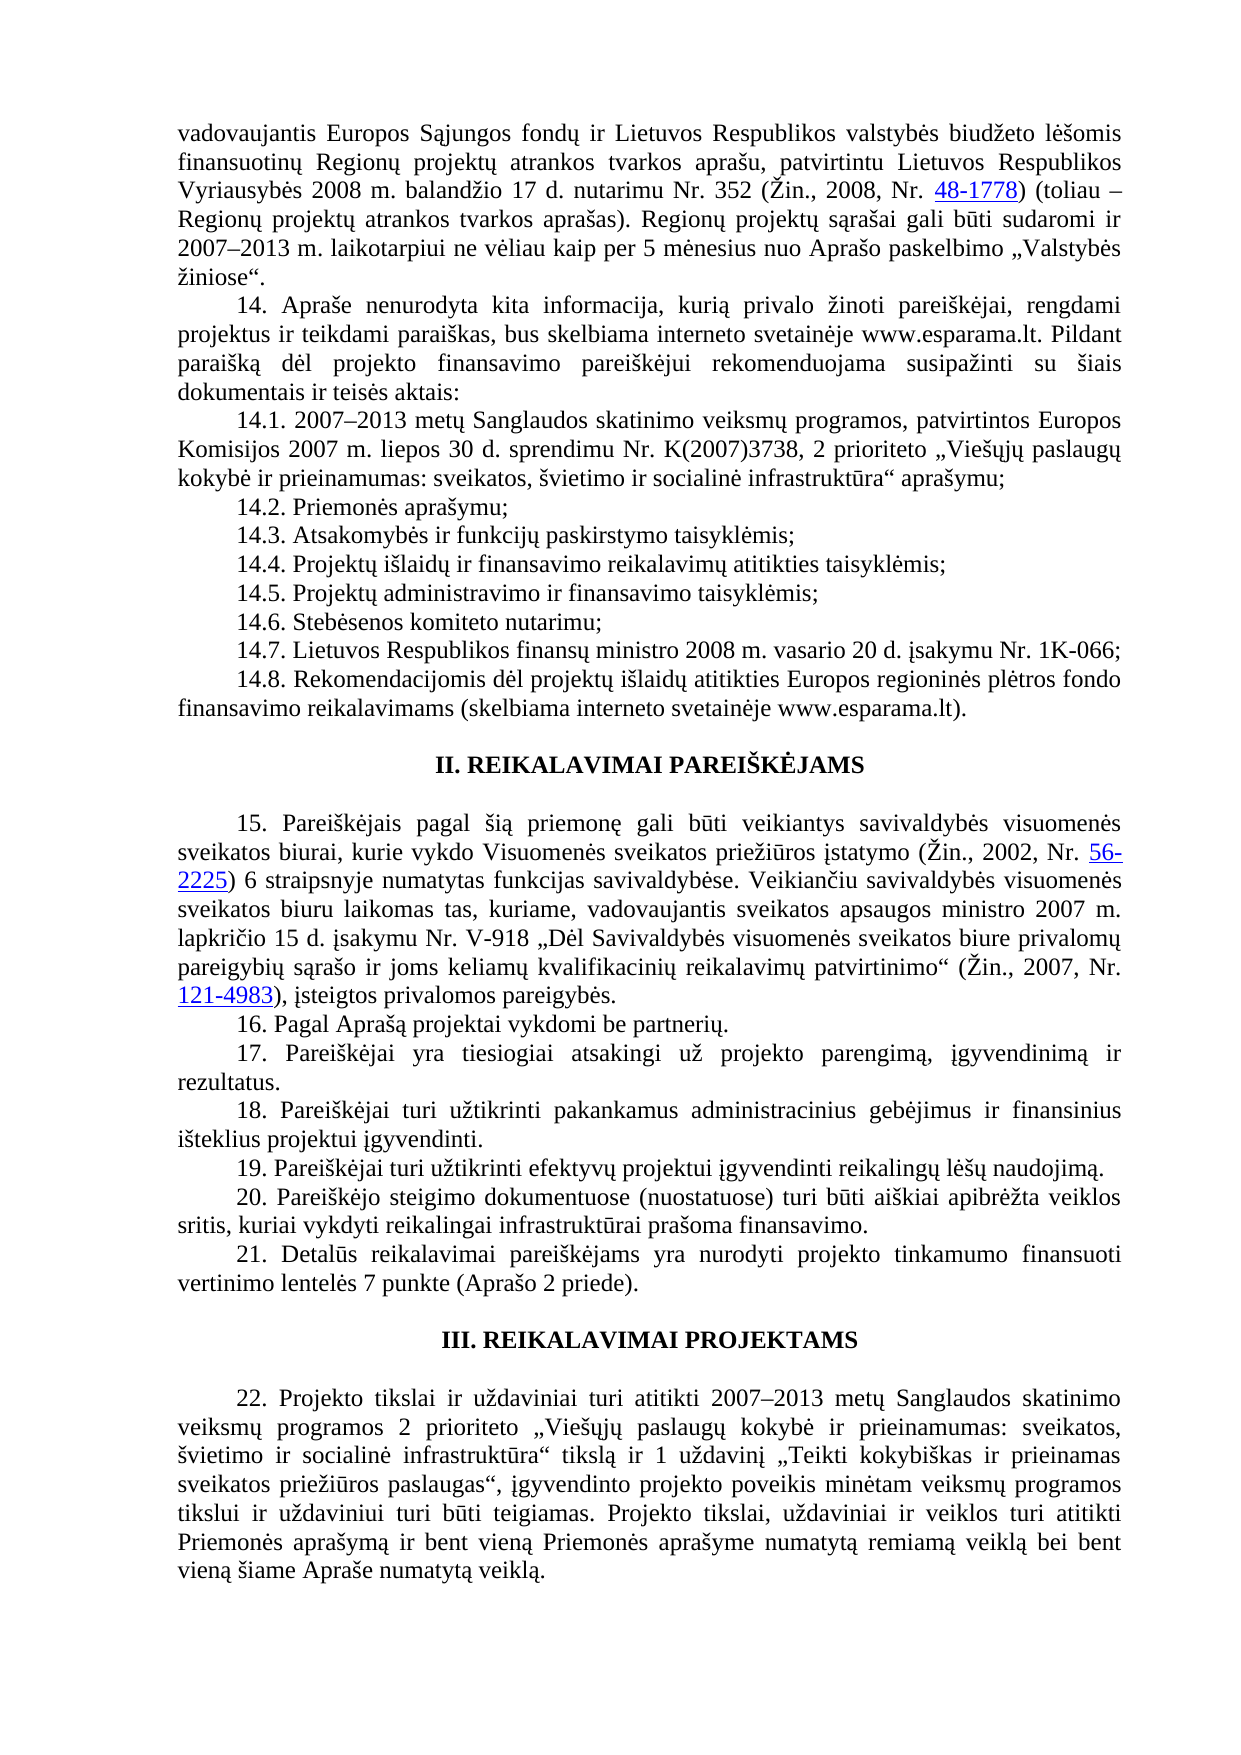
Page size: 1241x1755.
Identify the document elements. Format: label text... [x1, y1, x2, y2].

text II. REIKALAVIMAI PAREIŠKĖJAMS [177, 751, 1122, 779]
text 14.5. Projektų administravimo ir finansavimo taisyklėmis; [177, 578, 1122, 607]
text 14.7. Lietuvos Respublikos finansų ministro 2008 m. vasario 20 d. įsakymu Nr. 1K-066; [177, 636, 1122, 664]
text 21. Detalūs reikalavimai pareiškėjams yra nurodyti projekto tinkamumo finansuoti vertinimo lentelės 7 punkte (Aprašo 2 priede). [177, 1239, 1122, 1297]
text 14.1. 2007–2013 metų Sanglaudos skatinimo veiksmų programos, patvirtintos Europos Komisijos 2007 m. liepos 30 d. sprendimu Nr. K(2007)3738, 2 prioriteto „Viešųjų paslaugų kokybė ir prieinamumas: sveikatos, švietimo ir socialinė infrastruktūra“ aprašymu; [177, 406, 1122, 492]
text 22. Projekto tikslai ir uždaviniai turi atitikti 2007–2013 metų Sanglaudos skatinimo veiksmų programos 2 prioriteto „Viešųjų paslaugų kokybė ir prieinamumas: sveikatos, švietimo ir socialinė infrastruktūra“ tikslą ir 1 uždavinį „Teikti kokybiškas ir prieinamas sveikatos priežiūros paslaugas“, įgyvendinto projekto poveikis minėtam veiksmų programos tikslui ir uždaviniui turi būti teigiamas. Projekto tikslai, uždaviniai ir veiklos turi atitikti Priemonės aprašymą ir bent vieną Priemonės aprašyme numatytą remiamą veiklą bei bent vieną šiame Apraše numatytą veiklą. [177, 1383, 1122, 1584]
text III. REIKALAVIMAI PROJEKTAMS [177, 1326, 1122, 1354]
text 20. Pareiškėjo steigimo dokumentuose (nuostatuose) turi būti aiškiai apibrėžta veiklos sritis, kuriai vykdyti reikalingai infrastruktūrai prašoma finansavimo. [177, 1182, 1122, 1239]
text 15. Pareiškėjais pagal šią priemonę gali būti veikiantys savivaldybės visuomenės sveikatos biurai, kurie vykdo Visuomenės sveikatos priežiūros įstatymo (Žin., 2002, Nr. 56-2225) 6 straipsnyje numatytas funkcijas savivaldybėse. Veikiančiu savivaldybės visuomenės sveikatos biuru laikomas tas, kuriame, vadovaujantis sveikatos apsaugos ministro 2007 m. lapkričio 15 d. įsakymu Nr. V-918 „Dėl Savivaldybės visuomenės sveikatos biure privalomų pareigybių sąrašo ir joms keliamų kvalifikacinių reikalavimų patvirtinimo“ (Žin., 2007, Nr. 121-4983), įsteigtos privalomos pareigybės. [177, 808, 1122, 1009]
text 14.6. Stebėsenos komiteto nutarimu; [177, 607, 1122, 636]
text 17. Pareiškėjai yra tiesiogiai atsakingi už projekto parengimą, įgyvendinimą ir rezultatus. [177, 1038, 1122, 1096]
text 18. Pareiškėjai turi užtikrinti pakankamus administracinius gebėjimus ir finansinius išteklius projektui įgyvendinti. [177, 1096, 1122, 1153]
text 19. Pareiškėjai turi užtikrinti efektyvų projektui įgyvendinti reikalingų lėšų naudojimą. [177, 1153, 1122, 1182]
text vadovaujantis Europos Sąjungos fondų ir Lietuvos Respublikos valstybės biudžeto lėšomis finansuotinų Regionų projektų atrankos tvarkos aprašu, patvirtintu Lietuvos Respublikos Vyriausybės 2008 m. balandžio 17 d. nutarimu Nr. 352 (Žin., 2008, Nr. 48-1778) (toliau – Regionų projektų atrankos tvarkos aprašas). Regionų projektų sąrašai gali būti sudaromi ir 2007–2013 m. laikotarpiui ne vėliau kaip per 5 mėnesius nuo Aprašo paskelbimo „Valstybės žiniose“. [177, 118, 1122, 291]
text 14. Apraše nenurodyta kita informacija, kurią privalo žinoti pareiškėjai, rengdami projektus ir teikdami paraiškas, bus skelbiama interneto svetainėje www.esparama.lt. Pildant paraišką dėl projekto finansavimo pareiškėjui rekomenduojama susipažinti su šiais dokumentais ir teisės aktais: [177, 291, 1122, 406]
text 16. Pagal Aprašą projektai vykdomi be partnerių. [177, 1009, 1122, 1038]
text 14.8. Rekomendacijomis dėl projektų išlaidų atitikties Europos regioninės plėtros fondo finansavimo reikalavimams (skelbiama interneto svetainėje www.esparama.lt). [177, 664, 1122, 722]
text 14.2. Priemonės aprašymu; [177, 492, 1122, 521]
text 14.3. Atsakomybės ir funkcijų paskirstymo taisyklėmis; [177, 521, 1122, 549]
text 14.4. Projektų išlaidų ir finansavimo reikalavimų atitikties taisyklėmis; [177, 549, 1122, 578]
